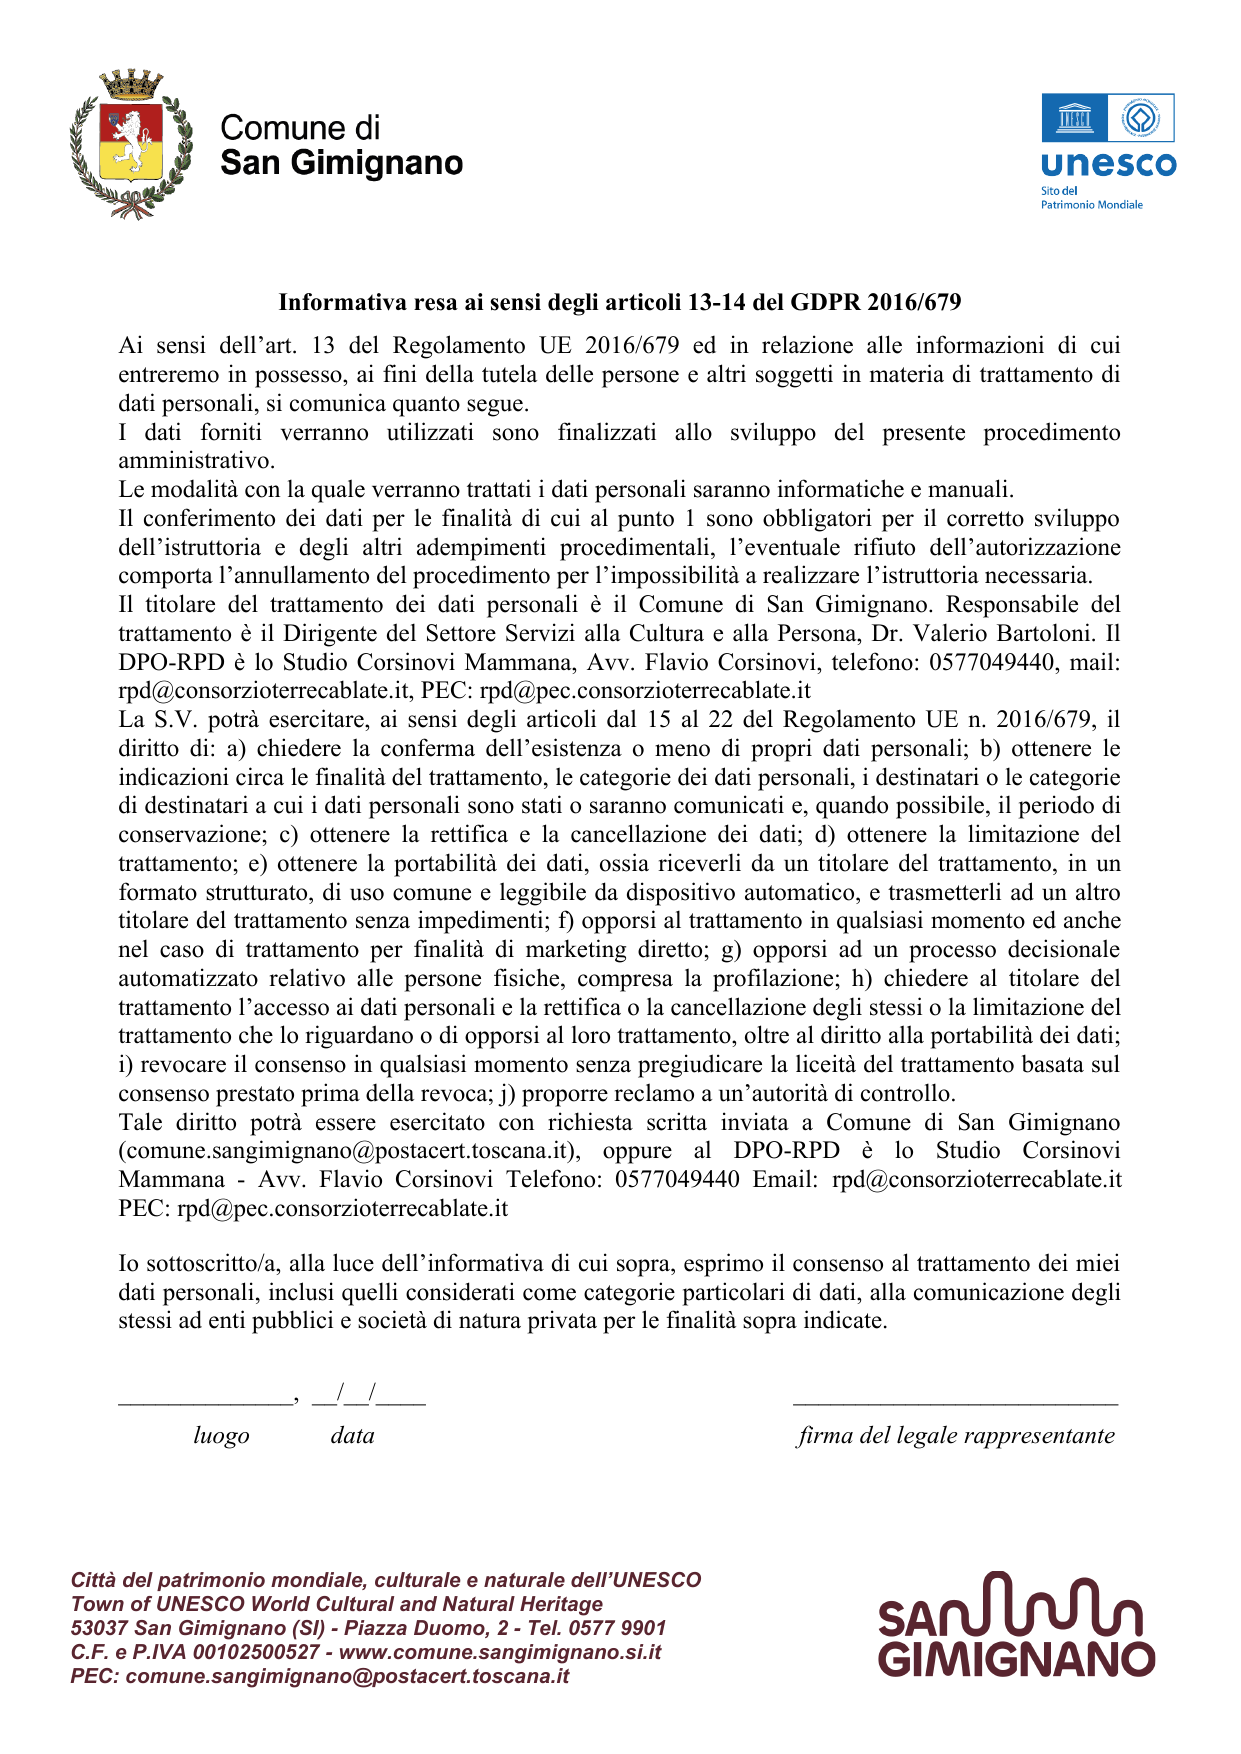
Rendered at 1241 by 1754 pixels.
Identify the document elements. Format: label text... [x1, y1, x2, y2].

text Ai sensi dell’art. 13 del Regolamento UE 2016/679 ed in relazione alle informazioni di cui entreremo in possesso, ai fini della tutela delle persone e altri soggetti in materia di trattamento di dati personali, si comunica quanto segue. [118, 331, 1122, 417]
text I dati forniti verranno utilizzati sono finalizzati allo sviluppo del presente procedimento amministrativo. [118, 417, 1122, 474]
text La S.V. potrà esercitare, ai sensi degli articoli dal 15 al 22 del Regolamento UE n. 2016/679, il diritto di: a) chiedere la conferma dell’esistenza o meno di propri dati personali; b) ottenere le indicazioni circa le finalità del trattamento, le categorie dei dati personali, i destinatari o le categorie di destinatari a cui i dati personali sono stati o saranno comunicati e, quando possibile, il periodo di conservazione; c) ottenere la rettifica e la cancellazione dei dati; d) ottenere la limitazione del trattamento; e) ottenere la portabilità dei dati, ossia riceverli da un titolare del trattamento, in un formato strutturato, di uso comune e leggibile da dispositivo automatico, e trasmetterli ad un altro titolare del trattamento senza impedimenti; f) opporsi al trattamento in qualsiasi momento ed anche nel caso di trattamento per finalità di marketing diretto; g) opporsi ad un processo decisionale automatizzato relativo alle persone fisiche, compresa la profilazione; h) chiedere al titolare del trattamento l’accesso ai dati personali e la rettifica o la cancellazione degli stessi o la limitazione del trattamento che lo riguardano o di opporsi al loro trattamento, oltre al diritto alla portabilità dei dati; i) revocare il consenso in qualsiasi momento senza pregiudicare la liceità del trattamento basata sul consenso prestato prima della revoca; j) proporre reclamo a un’autorità di controllo. [118, 704, 1122, 1107]
text Informativa resa ai sensi degli articoli 13-14 del GDPR 2016/679 [118, 287, 1122, 316]
text Le modalità con la quale verranno trattati i dati personali saranno informatiche e manuali. [118, 474, 1122, 503]
picture [878, 1571, 1156, 1677]
text Il conferimento dei dati per le finalità di cui al punto 1 sono obbligatori per il corretto sviluppo dell’istruttoria e degli altri adempimenti procedimentali, l’eventuale rifiuto dell’autorizzazione comporta l’annullamento del procedimento per l’impossibilità a realizzare l’istruttoria necessaria. [118, 503, 1122, 589]
picture [1041, 93, 1177, 209]
text Tale diritto potrà essere esercitato con richiesta scritta inviata a Comune di San Gimignano (comune.sangimignano@postacert.toscana.it), oppure al DPO-RPD è lo Studio Corsinovi Mammana - Avv. Flavio Corsinovi Telefono: 0577049440 Email: rpd@consorzioterrecablate.it PEC: rpd@pec.consorzioterrecablate.it [118, 1107, 1122, 1222]
text ______________, __/__/____ __________________________ luogo data firma del legale rappresentante [118, 1377, 1122, 1449]
picture [69, 68, 463, 221]
text Il titolare del trattamento dei dati personali è il Comune di San Gimignano. Responsabile del trattamento è il Dirigente del Settore Servizi alla Cultura e alla Persona, Dr. Valerio Bartoloni. Il DPO-RPD è lo Studio Corsinovi Mammana, Avv. Flavio Corsinovi, telefono: 0577049440, mail: rpd@consorzioterrecablate.it, PEC: rpd@pec.consorzioterrecablate.it [118, 589, 1122, 704]
text Io sottoscritto/a, alla luce dell’informativa di cui sopra, esprimo il consenso al trattamento dei miei dati personali, inclusi quelli considerati come categorie particolari di dati, alla comunicazione degli stessi ad enti pubblici e società di natura privata per le finalità sopra indicate. [118, 1248, 1122, 1334]
